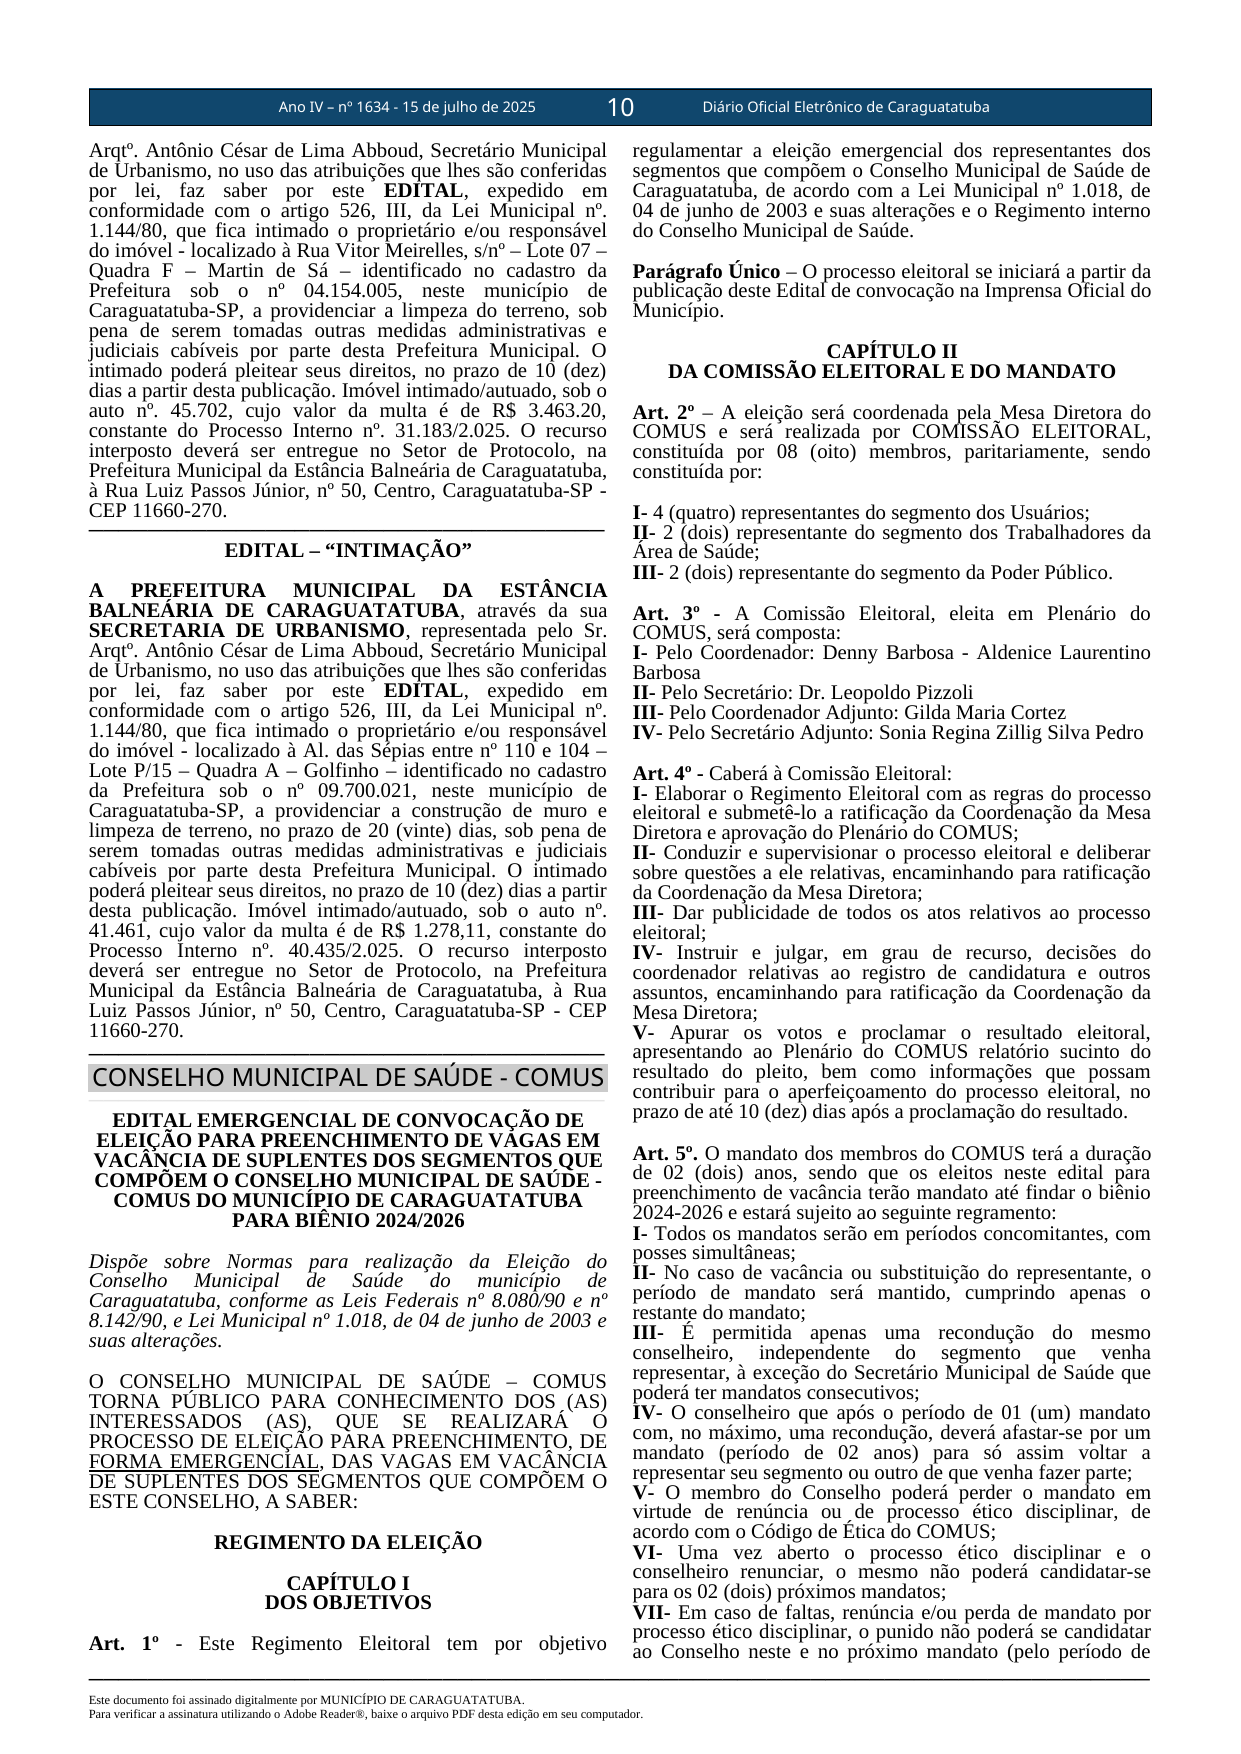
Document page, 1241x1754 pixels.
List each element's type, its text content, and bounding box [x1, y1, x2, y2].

text Parágrafo Único – O processo eleitoral se iniciará a partir da publicação deste Edital de convocação na Imprensa Oficial do Município. [632, 262, 1152, 322]
text EDITAL – “INTIMAÇÃO” [88, 542, 608, 561]
text CAPÍTULO I [88, 1574, 608, 1594]
text V- O membro do Conselho poderá perder o mandato em virtude de renúncia ou de processo ético disciplinar, de acordo com o Código de Ética do COMUS; [632, 1484, 1152, 1543]
text ─────────────────────────────────── [88, 1042, 608, 1064]
text III- Pelo Coordenador Adjunto: Gilda Maria Cortez [632, 704, 1152, 724]
text II- Conduzir e supervisionar o processo eleitoral e deliberar sobre questões a ele relativas, encaminhando para ratificação da Coordenação da Mesa Diretora; [632, 844, 1152, 904]
text II- 2 (dois) representante do segmento dos Trabalhadores da Área de Saúde; [632, 524, 1152, 563]
text EDITAL EMERGENCIAL DE CONVOCAÇÃO DE ELEIÇÃO PARA PREENCHIMENTO DE VAGAS EM VACÂNCIA DE SUPLENTES DOS SEGMENTOS QUE COMPÕEM O CONSELHO MUNICIPAL DE SAÚDE - COMUS DO MUNICÍPIO DE CARAGUATATUBA PARA BIÊNIO 2024/2026 [88, 1112, 608, 1232]
text Art. 3º - A Comissão Eleitoral, eleita em Plenário do COMUS, será composta: [632, 604, 1152, 644]
text REGIMENTO DA ELEIÇÃO [88, 1533, 608, 1553]
text II- Pelo Secretário: Dr. Leopoldo Pizzoli [632, 684, 1152, 704]
text IV- O conselheiro que após o período de 01 (um) mandato com, no máximo, uma recondução, deverá afastar-se por um mandato (período de 02 anos) para só assim voltar a representar seu segmento ou outro de que venha fazer parte; [632, 1404, 1152, 1484]
text I- Todos os mandatos serão em períodos concomitantes, com posses simultâneas; [632, 1224, 1152, 1264]
text III- É permitida apenas uma recondução do mesmo conselheiro, independente do segmento que venha representar, à exceção do Secretário Municipal de Saúde que poderá ter mandatos consecutivos; [632, 1324, 1152, 1404]
text I- Elaborar o Regimento Eleitoral com as regras do processo eleitoral e submetê-lo a ratificação da Coordenação da Mesa Diretora e aprovação do Plenário do COMUS; [632, 784, 1152, 844]
text Art. 2º – A eleição será coordenada pela Mesa Diretora do COMUS e será realizada por COMISSÃO ELEITORAL, constituída por 08 (oito) membros, paritariamente, sendo constituída por: [632, 403, 1152, 483]
text V- Apurar os votos e proclamar o resultado eleitoral, apresentando ao Plenário do COMUS relatório sucinto do resultado do pleito, bem como informações que possam contribuir para o aperfeiçoamento do processo eleitoral, no prazo de até 10 (dez) dias após a proclamação do resultado. [632, 1024, 1152, 1123]
text ─────────────────────────────────── [88, 522, 608, 542]
text III- 2 (dois) representante do segmento da Poder Público. [632, 563, 1152, 583]
text VII- Em caso de faltas, renúncia e/ou perda de mandato por processo ético disciplinar, o punido não poderá se candidatar ao Conselho neste e no próximo mandato (pelo período de [632, 1603, 1152, 1663]
text regulamentar a eleição emergencial dos representantes dos segmentos que compõem o Conselho Municipal de Saúde de Caraguatatuba, de acordo com a Lei Municipal nº 1.018, de 04 de junho de 2003 e suas alterações e o Regimento interno do Conselho Municipal de Saúde. [632, 142, 1152, 242]
text O CONSELHO MUNICIPAL DE SAÚDE – COMUS TORNA PÚBLICO PARA CONHECIMENTO DOS (AS) INTERESSADOS (AS), QUE SE REALIZARÁ O PROCESSO DE ELEIÇÃO PARA PREENCHIMENTO, DE FORMA EMERGENCIAL, DAS VAGAS EM VACÂNCIA DE SUPLENTES DOS SEGMENTOS QUE COMPÕEM O ESTE CONSELHO, A SABER: [88, 1373, 608, 1513]
text DOS OBJETIVOS [88, 1594, 608, 1614]
text CAPÍTULO II [632, 343, 1152, 363]
text CONSELHO MUNICIPAL DE SAÚDE - COMUS [88, 1064, 608, 1092]
text II- No caso de vacância ou substituição do representante, o período de mandato será mantido, cumprindo apenas o restante do mandato; [632, 1264, 1152, 1324]
text I- Pelo Coordenador: Denny Barbosa - Aldenice Laurentino Barbosa [632, 644, 1152, 684]
text III- Dar publicidade de todos os atos relativos ao processo eleitoral; [632, 904, 1152, 944]
text IV- Instruir e julgar, em grau de recurso, decisões do coordenador relativas ao registro de candidatura e outros assuntos, encaminhando para ratificação da Coordenação da Mesa Diretora; [632, 944, 1152, 1024]
text A PREFEITURA MUNICIPAL DA ESTÂNCIA BALNEÁRIA DE CARAGUATATUBA, através da sua SECRETARIA DE URBANISMO, representada pelo Sr. Arqtº. Antônio César de Lima Abboud, Secretário Municipal de Urbanismo, no uso das atribuições que lhes são conferidas por lei, faz saber por este EDITAL, expedido em conformidade com o artigo 526, III, da Lei Municipal nº. 1.144/80, que fica intimado o proprietário e/ou responsável do imóvel - localizado à Al. das Sépias entre nº 110 e 104 – Lote P/15 – Quadra A – Golfinho – identificado no cadastro da Prefeitura sob o nº 09.700.021, neste município de Caraguatatuba-SP, a providenciar a construção de muro e limpeza de terreno, no prazo de 20 (vinte) dias, sob pena de serem tomadas outras medidas administrativas e judiciais cabíveis por parte desta Prefeitura Municipal. O intimado poderá pleitear seus direitos, no prazo de 10 (dez) dias a partir desta publicação. Imóvel intimado/autuado, sob o auto nº. 41.461, cujo valor da multa é de R$ 1.278,11, constante do Processo Interno nº. 40.435/2.025. O recurso interposto deverá ser entregue no Setor de Protocolo, na Prefeitura Municipal da Estância Balneária de Caraguatatuba, à Rua Luiz Passos Júnior, nº 50, Centro, Caraguatatuba-SP - CEP 11660-270. [88, 582, 608, 1042]
text Art. 5º. O mandato dos membros do COMUS terá a duração de 02 (dois) anos, sendo que os eleitos neste edital para preenchimento de vacância terão mandato até findar o biênio 2024-2026 e estará sujeito ao seguinte regramento: [632, 1144, 1152, 1224]
text I- 4 (quatro) representantes do segmento dos Usuários; [632, 504, 1152, 524]
text DA COMISSÃO ELEITORAL E DO MANDATO [632, 363, 1152, 383]
text Art. 4º - Caberá à Comissão Eleitoral: [632, 764, 1152, 784]
text Arqtº. Antônio César de Lima Abboud, Secretário Municipal de Urbanismo, no uso das atribuições que lhes são conferidas por lei, faz saber por este EDITAL, expedido em conformidade com o artigo 526, III, da Lei Municipal nº. 1.144/80, que fica intimado o proprietário e/ou responsável do imóvel - localizado à Rua Vitor Meirelles, s/nº – Lote 07 – Quadra F – Martin de Sá – identificado no cadastro da Prefeitura sob o nº 04.154.005, neste município de Caraguatatuba-SP, a providenciar a limpeza do terreno, sob pena de serem tomadas outras medidas administrativas e judiciais cabíveis por parte desta Prefeitura Municipal. O intimado poderá pleitear seus direitos, no prazo de 10 (dez) dias a partir desta publicação. Imóvel intimado/autuado, sob o auto nº. 45.702, cujo valor da multa é de R$ 3.463.20, constante do Processo Interno nº. 31.183/2.025. O recurso interposto deverá ser entregue no Setor de Protocolo, na Prefeitura Municipal da Estância Balneária de Caraguatatuba, à Rua Luiz Passos Júnior, nº 50, Centro, Caraguatatuba-SP - CEP 11660-270. [88, 142, 608, 522]
text IV- Pelo Secretário Adjunto: Sonia Regina Zillig Silva Pedro [632, 724, 1152, 743]
text VI- Uma vez aberto o processo ético disciplinar e o conselheiro renunciar, o mesmo não poderá candidatar-se para os 02 (dois) próximos mandatos; [632, 1543, 1152, 1603]
text ─────────────────────────────────── [88, 1092, 608, 1112]
text Dispõe sobre Normas para realização da Eleição do Conselho Municipal de Saúde do município de Caraguatatuba, conforme as Leis Federais nº 8.080/90 e nº 8.142/90, e Lei Municipal nº 1.018, de 04 de junho de 2003 e suas alterações. [88, 1252, 608, 1352]
text Art. 1º - Este Regimento Eleitoral tem por objetivo [88, 1634, 608, 1654]
